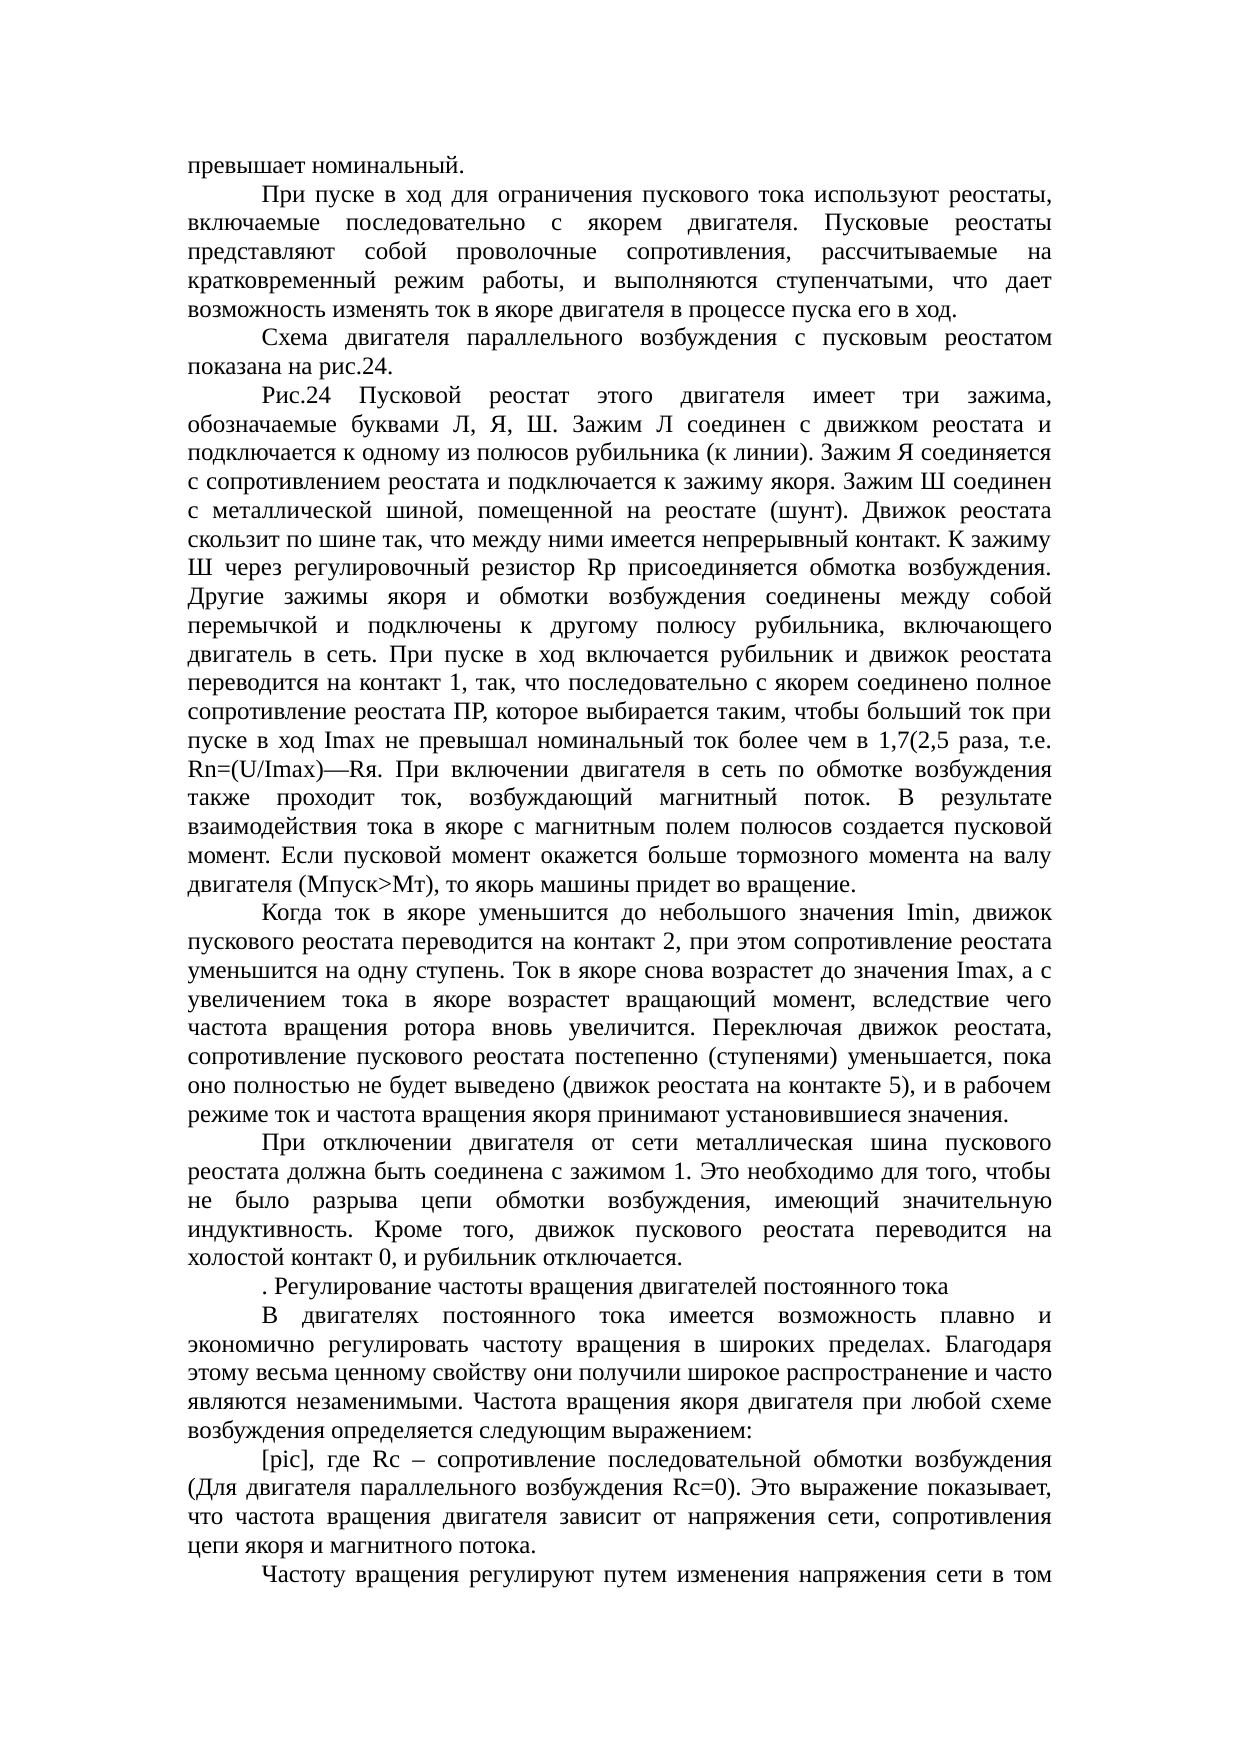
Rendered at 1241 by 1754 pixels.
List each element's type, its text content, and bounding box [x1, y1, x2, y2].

text . Регулирование частоты вращения двигателей постоянного тока [187, 1271, 1053, 1300]
text Когда ток в якоре уменьшится до небольшого значения Imin, движок пускового реостата переводится на контакт 2, при этом сопротивление реостата уменьшится на одну ступень. Ток в якоре снова возрастет до значения Imax, а с увеличением тока в якоре возрастет вращающий момент, вследствие чего частота вращения ротора вновь увеличится. Переключая движок реостата, сопротивление пускового реостата постепенно (ступенями) уменьшается, пока оно полностью не будет выведено (движок реостата на контакте 5), и в рабочем режиме ток и частота вращения якоря принимают установившиеся значения. [187, 897, 1053, 1127]
text В двигателях постоянного тока имеется возможность плавно и экономично регулировать частоту вращения в широких пределах. Благодаря этому весьма ценному свойству они получили широкое распространение и часто являются незаменимыми. Частота вращения якоря двигателя при любой схеме возбуждения определяется следующим выражением: [187, 1300, 1053, 1444]
text При пуске в ход для ограничения пускового тока используют реостаты, включаемые последовательно с якорем двигателя. Пусковые реостаты представляют собой проволочные сопротивления, рассчитываемые на кратковременный режим работы, и выполняются ступенчатыми, что дает возможность изменять ток в якоре двигателя в процессе пуска его в ход. [187, 179, 1053, 322]
text Схема двигателя параллельного возбуждения с пусковым реостатом показана на рис.24. [187, 322, 1053, 380]
text превышает номинальный. [187, 150, 1053, 179]
text Частоту вращения регулируют путем изменения напряжения сети в том [187, 1559, 1053, 1587]
text Рис.24 Пусковой реостат этого двигателя имеет три зажима, обозначаемые буквами Л, Я, Ш. Зажим Л соединен с движком реостата и подключается к одному из полюсов рубильника (к линии). Зажим Я соединяется с сопротивлением реостата и подключается к зажиму якоря. Зажим Ш соединен с металлической шиной, помещенной на реостате (шунт). Движок реостата скользит по шине так, что между ними имеется непрерывный контакт. К зажиму Ш через регулировочный резистор Rр присоединяется обмотка возбуждения. Другие зажимы якоря и обмотки возбуждения соединены между собой перемычкой и подключены к другому полюсу рубильника, включающего двигатель в сеть. При пуске в ход включается рубильник и движок реостата переводится на контакт 1, так, что последовательно с якорем соединено полное сопротивление реостата ПР, которое выбирается таким, чтобы больший ток при пуске в ход Imax не превышал номинальный ток более чем в 1,7(2,5 раза, т.е. Rn=(U/Imax)—Rя. При включении двигателя в сеть по обмотке возбуждения также проходит ток, возбуждающий магнитный поток. В результате взаимодействия тока в якоре с магнитным полем полюсов создается пусковой момент. Если пусковой момент окажется больше тормозного момента на валу двигателя (Мпуск>Мт), то якорь машины придет во вращение. [187, 380, 1053, 897]
text [pic], где Rc – сопротивление последовательной обмотки возбуждения (Для двигателя параллельного возбуждения Rc=0). Это выражение показывает, что частота вращения двигателя зависит от напряжения сети, сопротивления цепи якоря и магнитного потока. [187, 1444, 1053, 1559]
text При отключении двигателя от сети металлическая шина пускового реостата должна быть соединена с зажимом 1. Это необходимо для того, чтобы не было разрыва цепи обмотки возбуждения, имеющий значительную индуктивность. Кроме того, движок пускового реостата переводится на холостой контакт 0, и рубильник отключается. [187, 1127, 1053, 1271]
